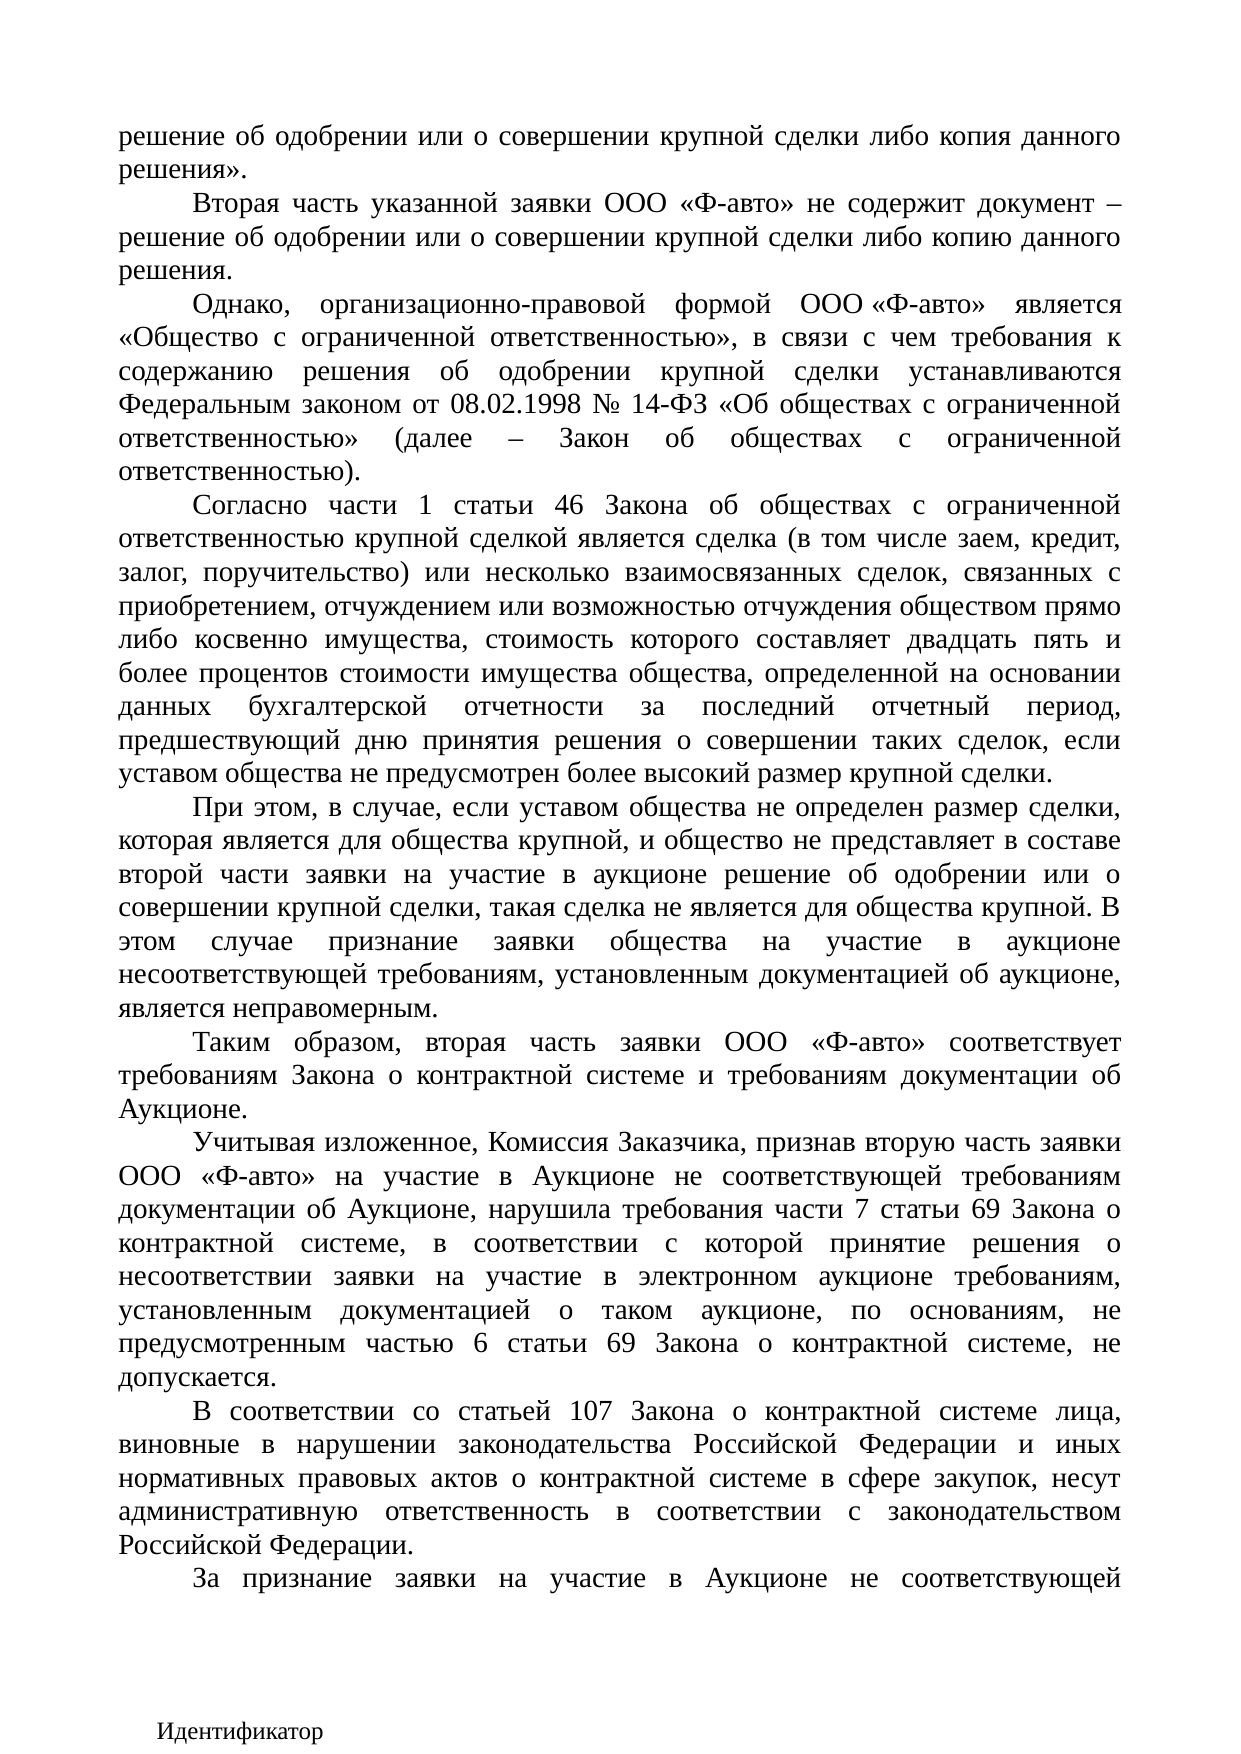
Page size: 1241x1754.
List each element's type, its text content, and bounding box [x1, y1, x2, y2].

text решение об одобрении или о совершении крупной сделки либо копия данного решения». [118, 118, 1122, 185]
text За признание заявки на участие в Аукционе не соответствующей [118, 1560, 1122, 1594]
text Однако, организационно-правовой формой ООО «Ф-авто» является «Общество с ограниченной ответственностью», в связи с чем требования к содержанию решения об одобрении крупной сделки устанавливаются Федеральным законом от 08.02.1998 № 14-ФЗ «Об обществах с ограниченной ответственностью» (далее – Закон об обществах с ограниченной ответственностью). [118, 286, 1122, 487]
text Учитывая изложенное, Комиссия Заказчика, признав вторую часть заявки ООО «Ф-авто» на участие в Аукционе не соответствующей требованиям документации об Аукционе, нарушила требования части 7 статьи 69 Закона о контрактной системе, в соответствии с которой принятие решения о несоответствии заявки на участие в электронном аукционе требованиям, установленным документацией о таком аукционе, по основаниям, не предусмотренным частью 6 статьи 69 Закона о контрактной системе, не допускается. [118, 1124, 1122, 1393]
text Таким образом, вторая часть заявки ООО «Ф-авто» соответствует требованиям Закона о контрактной системе и требованиям документации об Аукционе. [118, 1024, 1122, 1124]
text В соответствии со статьей 107 Закона о контрактной системе лица, виновные в нарушении законодательства Российской Федерации и иных нормативных правовых актов о контрактной системе в сфере закупок, несут административную ответственность в соответствии с законодательством Российской Федерации. [118, 1393, 1122, 1560]
text При этом, в случае, если уставом общества не определен размер сделки, которая является для общества крупной, и общество не представляет в составе второй части заявки на участие в аукционе решение об одобрении или о совершении крупной сделки, такая сделка не является для общества крупной. В этом случае признание заявки общества на участие в аукционе несоответствующей требованиям, установленным документацией об аукционе, является неправомерным. [118, 789, 1122, 1024]
text Вторая часть указанной заявки ООО «Ф-авто» не содержит документ – решение об одобрении или о совершении крупной сделки либо копию данного решения. [118, 185, 1122, 286]
text Согласно части 1 статьи 46 Закона об обществах с ограниченной ответственностью крупной сделкой является сделка (в том числе заем, кредит, залог, поручительство) или несколько взаимосвязанных сделок, связанных с приобретением, отчуждением или возможностью отчуждения обществом прямо либо косвенно имущества, стоимость которого составляет двадцать пять и более процентов стоимости имущества общества, определенной на основании данных бухгалтерской отчетности за последний отчетный период, предшествующий дню принятия решения о совершении таких сделок, если уставом общества не предусмотрен более высокий размер крупной сделки. [118, 487, 1122, 789]
